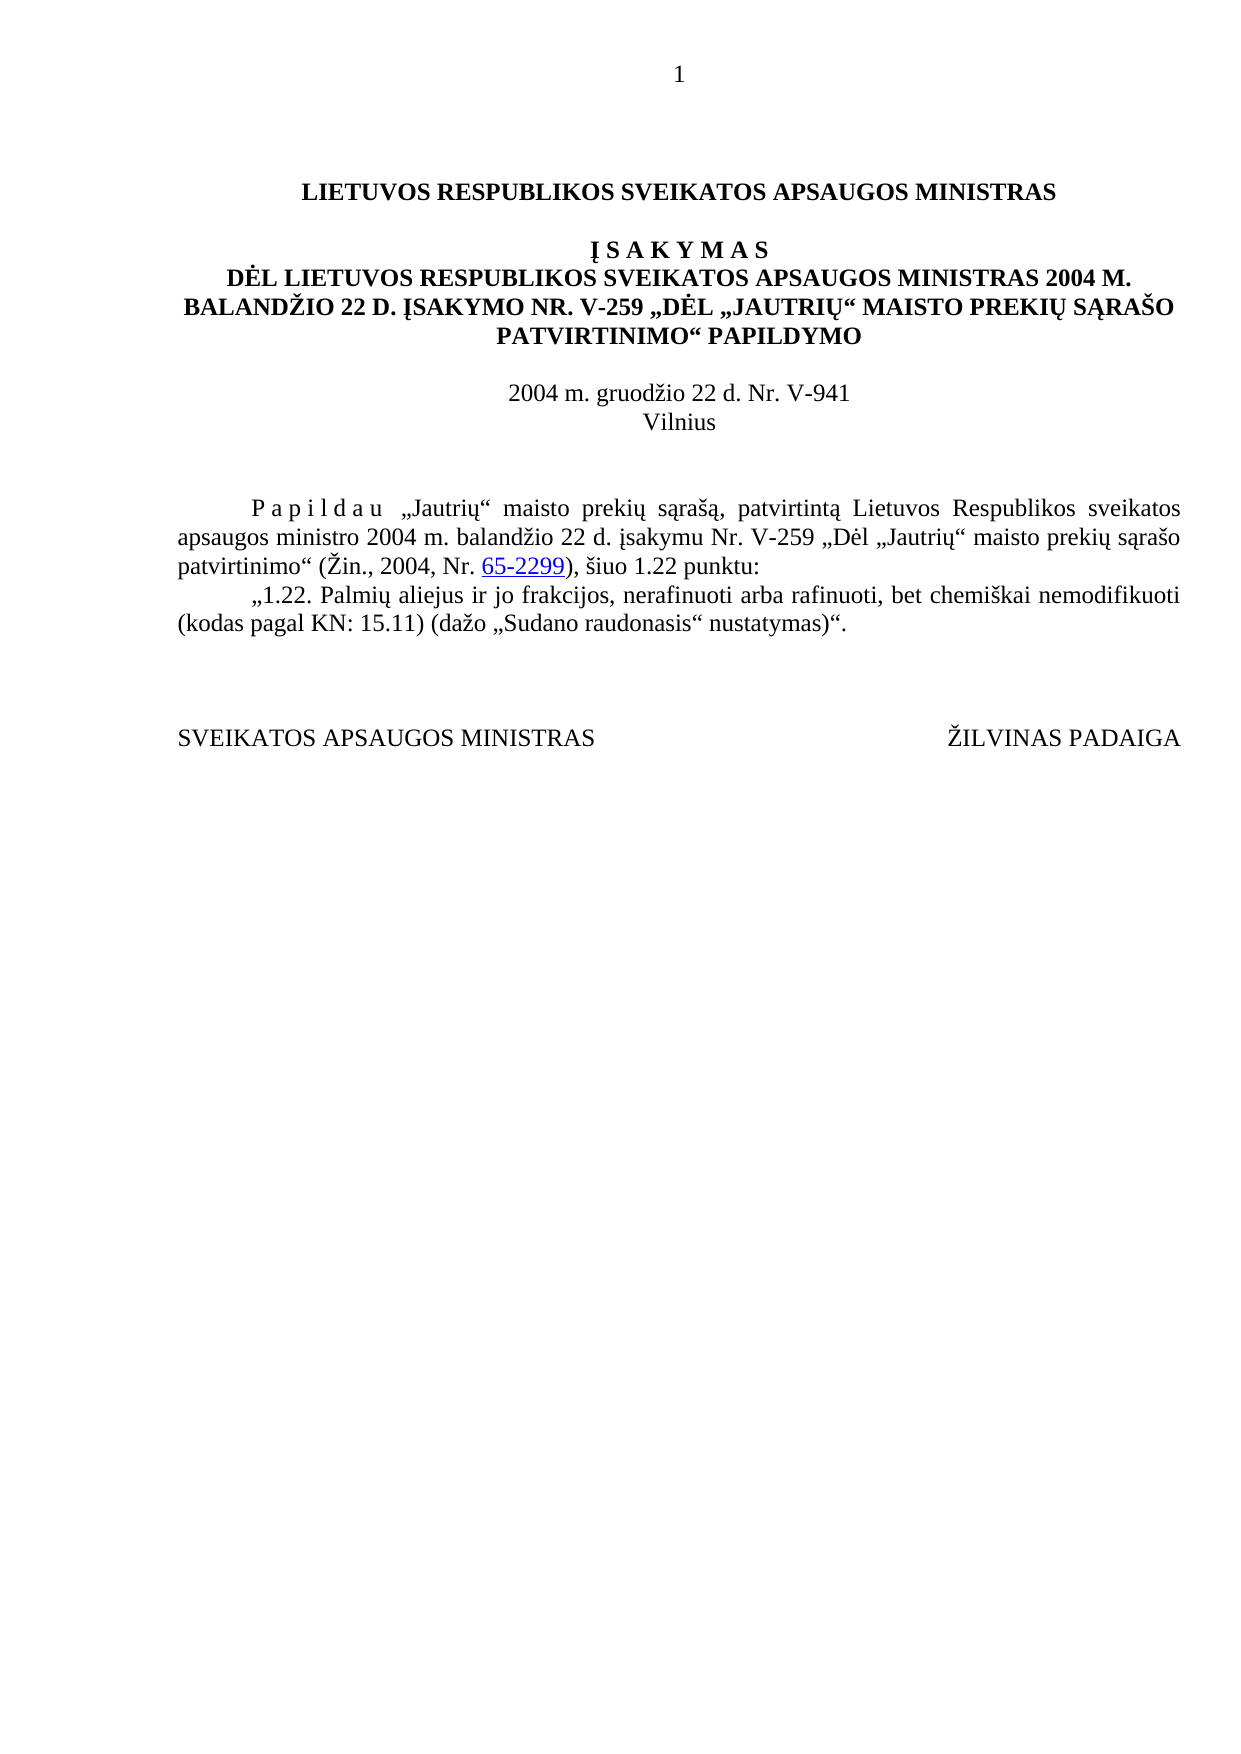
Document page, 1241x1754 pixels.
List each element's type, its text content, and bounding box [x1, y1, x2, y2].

text Papildau „Jautrių“ maisto prekių sąrašą, patvirtintą Lietuvos Respublikos sveikatos apsaugos ministro 2004 m. balandžio 22 d. įsakymu Nr. V-259 „Dėl „Jautrių“ maisto prekių sąrašo patvirtinimo“ (Žin., 2004, Nr. 65-2299), šiuo 1.22 punktu: [177, 493, 1181, 580]
text „1.22. Palmių aliejus ir jo frakcijos, nerafinuoti arba rafinuoti, bet chemiškai nemodifikuoti (kodas pagal KN: 15.11) (dažo „Sudano raudonasis“ nustatymas)“. [177, 580, 1181, 637]
text SVEIKATOS APSAUGOS MINISTRAS ŽILVINAS PADAIGA [177, 723, 1181, 752]
text Į S A K Y M A S [177, 235, 1181, 263]
text DĖL LIETUVOS RESPUBLIKOS SVEIKATOS APSAUGOS MINISTRAS 2004 M. BALANDŽIO 22 D. ĮSAKYMO NR. V-259 „DĖL „JAUTRIŲ“ MAISTO PREKIŲ SĄRAŠO PATVIRTINIMO“ PAPILDYMO [177, 263, 1181, 350]
text Vilnius [177, 407, 1181, 436]
text LIETUVOS RESPUBLIKOS SVEIKATOS APSAUGOS MINISTRAS [177, 177, 1181, 206]
text 2004 m. gruodžio 22 d. Nr. V-941 [177, 378, 1181, 407]
